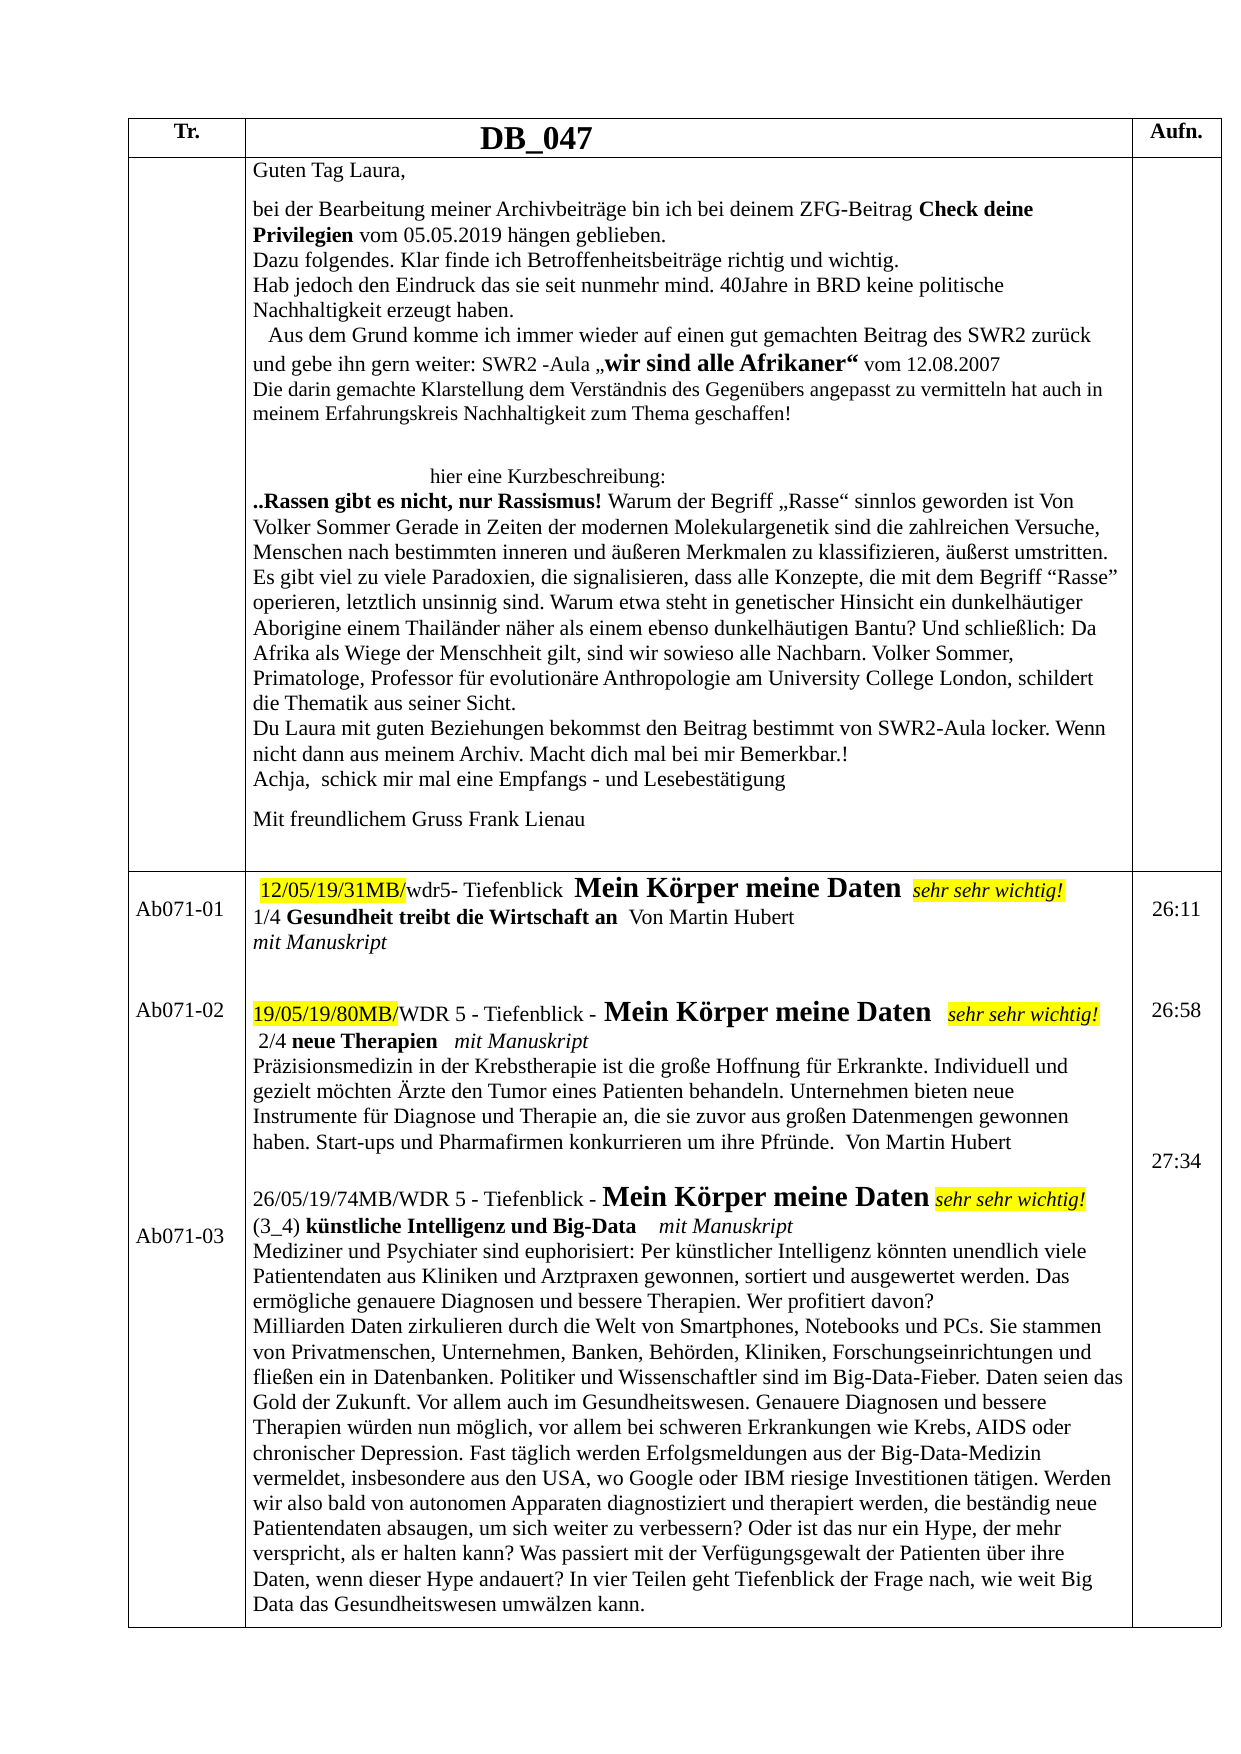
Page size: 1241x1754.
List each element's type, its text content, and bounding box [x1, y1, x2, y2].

table_header Aufn. [1133, 119, 1221, 157]
table_header DB_047 [246, 119, 1132, 157]
table_cell [129, 158, 245, 871]
table_header ­Tr. [129, 119, 245, 157]
table_cell Ab071-01 Ab071-02 Ab071-03 [129, 872, 245, 1627]
table_cell [1133, 158, 1221, 871]
table_cell 26:11 26:58 27:34 [1133, 872, 1221, 1627]
table_cell 12/05/19/31MB/wdr5- Tiefenblick Mein Körper meine Daten sehr sehr wichtig! 1/4 Gesundheit treibt die Wirtschaft an Von Martin Hubert mit Manuskript 19/05/19/80MB/WDR 5 - Tiefenblick - Mein Körper meine Daten sehr sehr wichtig! 2/4 neue Therapien mit Manuskript Präzisionsmedizin in der Krebstherapie ist die große Hoffnung für Erkrankte. Individuell und gezielt möchten Ärzte den Tumor eines Patienten behandeln. Unternehmen bieten neue Instrumente für Diagnose und Therapie an, die sie zuvor aus großen Datenmengen gewonnen haben. Start-ups und Pharmafirmen konkurrieren um ihre Pfründe. Von Martin Hubert 26/05/19/74MB/WDR 5 - Tiefenblick - Mein Körper meine Daten sehr sehr wichtig! (3_4) künstliche Intelligenz und Big-Data mit Manuskript Mediziner und Psychiater sind euphorisiert: Per künstlicher Intelligenz könnten unendlich viele Patientendaten aus Kliniken und Arztpraxen gewonnen, sortiert und ausgewertet werden. Das ermögliche genauere Diagnosen und bessere Therapien. Wer profitiert davon? Milliarden Daten zirkulieren durch die Welt von Smartphones, Notebooks und PCs. Sie stammen von Privatmenschen, Unternehmen, Banken, Behörden, Kliniken, Forschungseinrichtungen und fließen ein in Datenbanken. Politiker und Wissenschaftler sind im Big-Data-Fieber. Daten seien das Gold der Zukunft. Vor allem auch im Gesundheitswesen. Genauere Diagnosen und bessere Therapien würden nun möglich, vor allem bei schweren Erkrankungen wie Krebs, AIDS oder chronischer Depression. Fast täglich werden Erfolgsmeldungen aus der Big-Data-Medizin vermeldet, insbesondere aus den USA, wo Google oder IBM riesige Investitionen tätigen. Werden wir also bald von autonomen Apparaten diagnostiziert und therapiert werden, die beständig neue Patientendaten absaugen, um sich weiter zu verbessern? Oder ist das nur ein Hype, der mehr verspricht, als er halten kann? Was passiert mit der Verfügungsgewalt der Patienten über ihre Daten, wenn dieser Hype andauert? In vier Teilen geht Tiefenblick der Frage nach, wie weit Big Data das Gesundheitswesen umwälzen kann. [246, 872, 1132, 1627]
table_cell Guten Tag Laura, bei der Bearbeitung meiner Archivbeiträge bin ich bei deinem ZFG-Beitrag Check deine Privilegien vom 05.05.2019 hängen geblieben. Dazu folgendes. Klar finde ich Betroffenheitsbeiträge richtig und wichtig. Hab jedoch den Eindruck das sie seit nunmehr mind. 40Jahre in BRD keine politische Nachhaltigkeit erzeugt haben. Aus dem Grund komme ich immer wieder auf einen gut gemachten Beitrag des SWR2 zurück und gebe ihn gern weiter: SWR2 -Aula „wir sind alle Afrikaner“ vom 12.08.2007 Die darin gemachte Klarstellung dem Verständnis des Gegenübers angepasst zu vermitteln hat auch in meinem Erfahrungskreis Nachhaltigkeit zum Thema geschaffen! hier eine Kurzbeschreibung: ..Rassen gibt es nicht, nur Rassismus! Warum der Begriff „Rasse“ sinnlos geworden ist Von Volker Sommer Gerade in Zeiten der modernen Molekulargenetik sind die zahlreichen Versuche, Menschen nach bestimmten inneren und äußeren Merkmalen zu klassifizieren, äußerst umstritten. Es gibt viel zu viele Paradoxien, die signalisieren, dass alle Konzepte, die mit dem Begriff “Rasse” operieren, letztlich unsinnig sind. Warum etwa steht in genetischer Hinsicht ein dunkelhäutiger Aborigine einem Thailänder näher als einem ebenso dunkelhäutigen Bantu? Und schließlich: Da Afrika als Wiege der Menschheit gilt, sind wir sowieso alle Nachbarn. Volker Sommer, Primatologe, Professor für evolutionäre Anthropologie am University College London, schildert die Thematik aus seiner Sicht. Du Laura mit guten Beziehungen bekommst den Beitrag bestimmt von SWR2-Aula locker. Wenn nicht dann aus meinem Archiv. Macht dich mal bei mir Bemerkbar.! Achja, schick mir mal eine Empfangs - und Lesebestätigung Mit freundlichem Gruss Frank Lienau [246, 158, 1132, 871]
